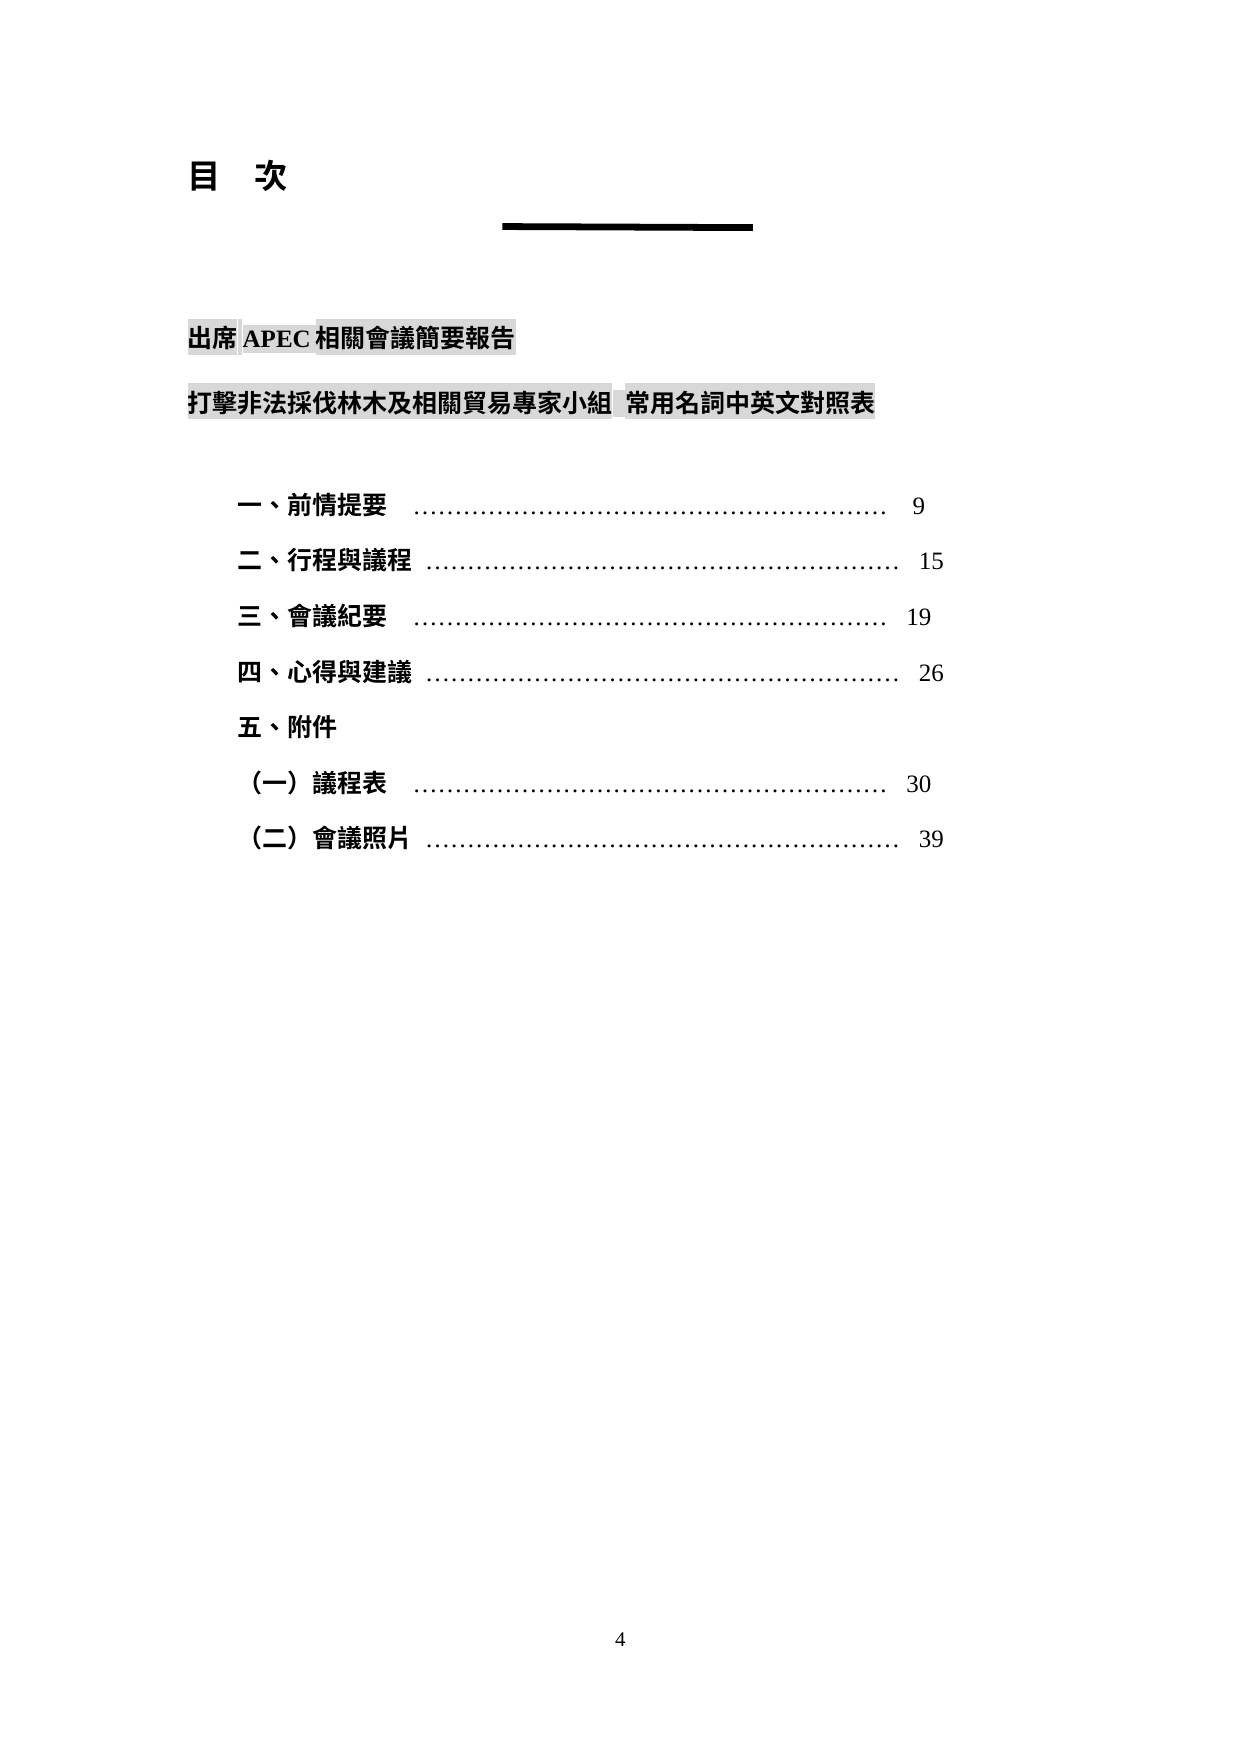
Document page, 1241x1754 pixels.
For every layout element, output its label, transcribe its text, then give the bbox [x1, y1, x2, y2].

text 打擊非法採伐林木及相關貿易專家小組 常用名詞中英文對照表 [187, 382, 1053, 420]
text 出席APEC相關會議簡要報告 [187, 318, 1053, 355]
text 一、前情提要 ………………………………………………… 9 [237, 484, 1053, 522]
text （一）議程表 ………………………………………………… 30 [237, 763, 1053, 800]
text 二、行程與議程 ………………………………………………… 15 [237, 540, 1053, 578]
text 三、會議紀要 ………………………………………………… 19 [237, 596, 1053, 633]
text 五、附件 [237, 707, 1053, 744]
text 四、心得與建議 ………………………………………………… 26 [237, 651, 1053, 689]
text （二）會議照片 ………………………………………………… 39 [237, 818, 1053, 856]
text 目 次 [187, 150, 1053, 198]
